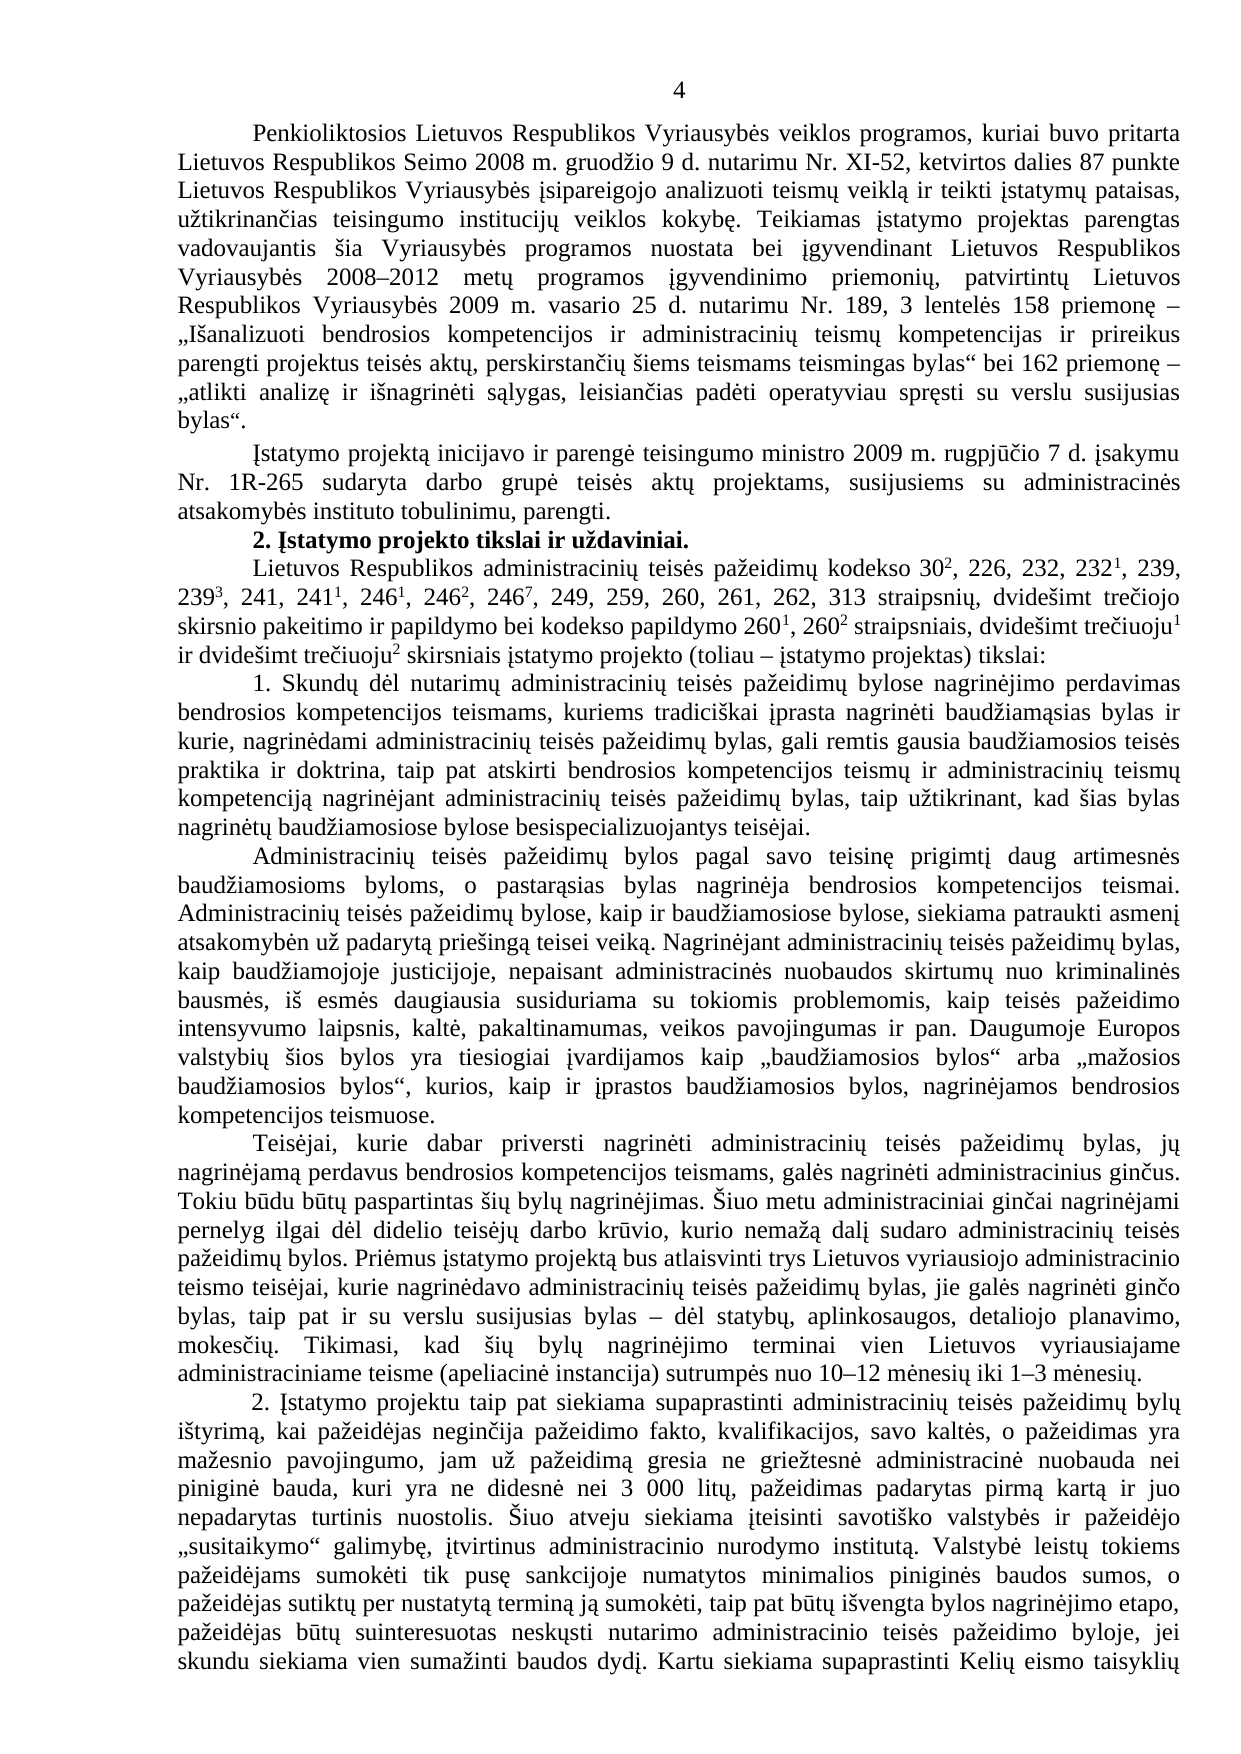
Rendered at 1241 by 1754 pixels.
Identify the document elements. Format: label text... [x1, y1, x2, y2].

text Teisėjai, kurie dabar priversti nagrinėti administracinių teisės pažeidimų bylas, jų nagrinėjamą perdavus bendrosios kompetencijos teismams, galės nagrinėti administracinius ginčus. Tokiu būdu būtų paspartintas šių bylų nagrinėjimas. Šiuo metu administraciniai ginčai nagrinėjami pernelyg ilgai dėl didelio teisėjų darbo krūvio, kurio nemažą dalį sudaro administracinių teisės pažeidimų bylos. Priėmus įstatymo projektą bus atlaisvinti trys Lietuvos vyriausiojo administracinio teismo teisėjai, kurie nagrinėdavo administracinių teisės pažeidimų bylas, jie galės nagrinėti ginčo bylas, taip pat ir su verslu susijusias bylas – dėl statybų, aplinkosaugos, detaliojo planavimo, mokesčių. Tikimasi, kad šių bylų nagrinėjimo terminai vien Lietuvos vyriausiajame administraciniame teisme (apeliacinė instancija) sutrumpės nuo 10–12 mėnesių iki 1–3 mėnesių. [177, 1128, 1181, 1387]
text Įstatymo projektą inicijavo ir parengė teisingumo ministro 2009 m. rugpjūčio 7 d. įsakymu Nr. 1R-265 sudaryta darbo grupė teisės aktų projektams, susijusiems su administracinės atsakomybės instituto tobulinimu, parengti. [177, 438, 1181, 525]
text 2. Įstatymo projekto tikslai ir uždaviniai. [177, 525, 1237, 553]
text Penkioliktosios Lietuvos Respublikos Vyriausybės veiklos programos, kuriai buvo pritarta Lietuvos Respublikos Seimo 2008 m. gruodžio 9 d. nutarimu Nr. XI-52, ketvirtos dalies 87 punkte Lietuvos Respublikos Vyriausybės įsipareigojo analizuoti teismų veiklą ir teikti įstatymų pataisas, užtikrinančias teisingumo institucijų veiklos kokybę. Teikiamas įstatymo projektas parengtas vadovaujantis šia Vyriausybės programos nuostata bei įgyvendinant Lietuvos Respublikos Vyriausybės 2008–2012 metų programos įgyvendinimo priemonių, patvirtintų Lietuvos Respublikos Vyriausybės 2009 m. vasario 25 d. nutarimu Nr. 189, 3 lentelės 158 priemonę – „Išanalizuoti bendrosios kompetencijos ir administracinių teismų kompetencijas ir prireikus parengti projektus teisės aktų, perskirstančių šiems teismams teismingas bylas“ bei 162 priemonę – „atlikti analizę ir išnagrinėti sąlygas, leisiančias padėti operatyviau spręsti su verslu susijusias bylas“. [177, 118, 1181, 434]
text 1. Skundų dėl nutarimų administracinių teisės pažeidimų bylose nagrinėjimo perdavimas bendrosios kompetencijos teismams, kuriems tradiciškai įprasta nagrinėti baudžiamąsias bylas ir kurie, nagrinėdami administracinių teisės pažeidimų bylas, gali remtis gausia baudžiamosios teisės praktika ir doktrina, taip pat atskirti bendrosios kompetencijos teismų ir administracinių teismų kompetenciją nagrinėjant administracinių teisės pažeidimų bylas, taip užtikrinant, kad šias bylas nagrinėtų baudžiamosiose bylose besispecializuojantys teisėjai. [177, 668, 1181, 841]
text Administracinių teisės pažeidimų bylos pagal savo teisinę prigimtį daug artimesnės baudžiamosioms byloms, o pastarąsias bylas nagrinėja bendrosios kompetencijos teismai. Administracinių teisės pažeidimų bylose, kaip ir baudžiamosiose bylose, siekiama patraukti asmenį atsakomybėn už padarytą priešingą teisei veiką. Nagrinėjant administracinių teisės pažeidimų bylas, kaip baudžiamojoje justicijoje, nepaisant administracinės nuobaudos skirtumų nuo kriminalinės bausmės, iš esmės daugiausia susiduriama su tokiomis problemomis, kaip teisės pažeidimo intensyvumo laipsnis, kaltė, pakaltinamumas, veikos pavojingumas ir pan. Daugumoje Europos valstybių šios bylos yra tiesiogiai įvardijamos kaip „baudžiamosios bylos“ arba „mažosios baudžiamosios bylos“, kurios, kaip ir įprastos baudžiamosios bylos, nagrinėjamos bendrosios kompetencijos teismuose. [177, 841, 1181, 1128]
text Lietuvos Respublikos administracinių teisės pažeidimų kodekso 302, 226, 232, 2321, 239, 2393, 241, 2411, 2461, 2462, 2467, 249, 259, 260, 261, 262, 313 straipsnių, dvidešimt trečiojo skirsnio pakeitimo ir papildymo bei kodekso papildymo 2601, 2602 straipsniais, dvidešimt trečiuoju1 ir dvidešimt trečiuoju2 skirsniais įstatymo projekto (toliau – įstatymo projektas) tikslai: [177, 553, 1181, 668]
text 2. Įstatymo projektu taip pat siekiama supaprastinti administracinių teisės pažeidimų bylų ištyrimą, kai pažeidėjas neginčija pažeidimo fakto, kvalifikacijos, savo kaltės, o pažeidimas yra mažesnio pavojingumo, jam už pažeidimą gresia ne griežtesnė administracinė nuobauda nei piniginė bauda, kuri yra ne didesnė nei 3 000 litų, pažeidimas padarytas pirmą kartą ir juo nepadarytas turtinis nuostolis. Šiuo atveju siekiama įteisinti savotiško valstybės ir pažeidėjo „susitaikymo“ galimybę, įtvirtinus administracinio nurodymo institutą. Valstybė leistų tokiems pažeidėjams sumokėti tik pusę sankcijoje numatytos minimalios piniginės baudos sumos, o pažeidėjas sutiktų per nustatytą terminą ją sumokėti, taip pat būtų išvengta bylos nagrinėjimo etapo, pažeidėjas būtų suinteresuotas neskųsti nutarimo administracinio teisės pažeidimo byloje, jei skundu siekiama vien sumažinti baudos dydį. Kartu siekiama supaprastinti Kelių eismo taisyklių [177, 1387, 1181, 1675]
